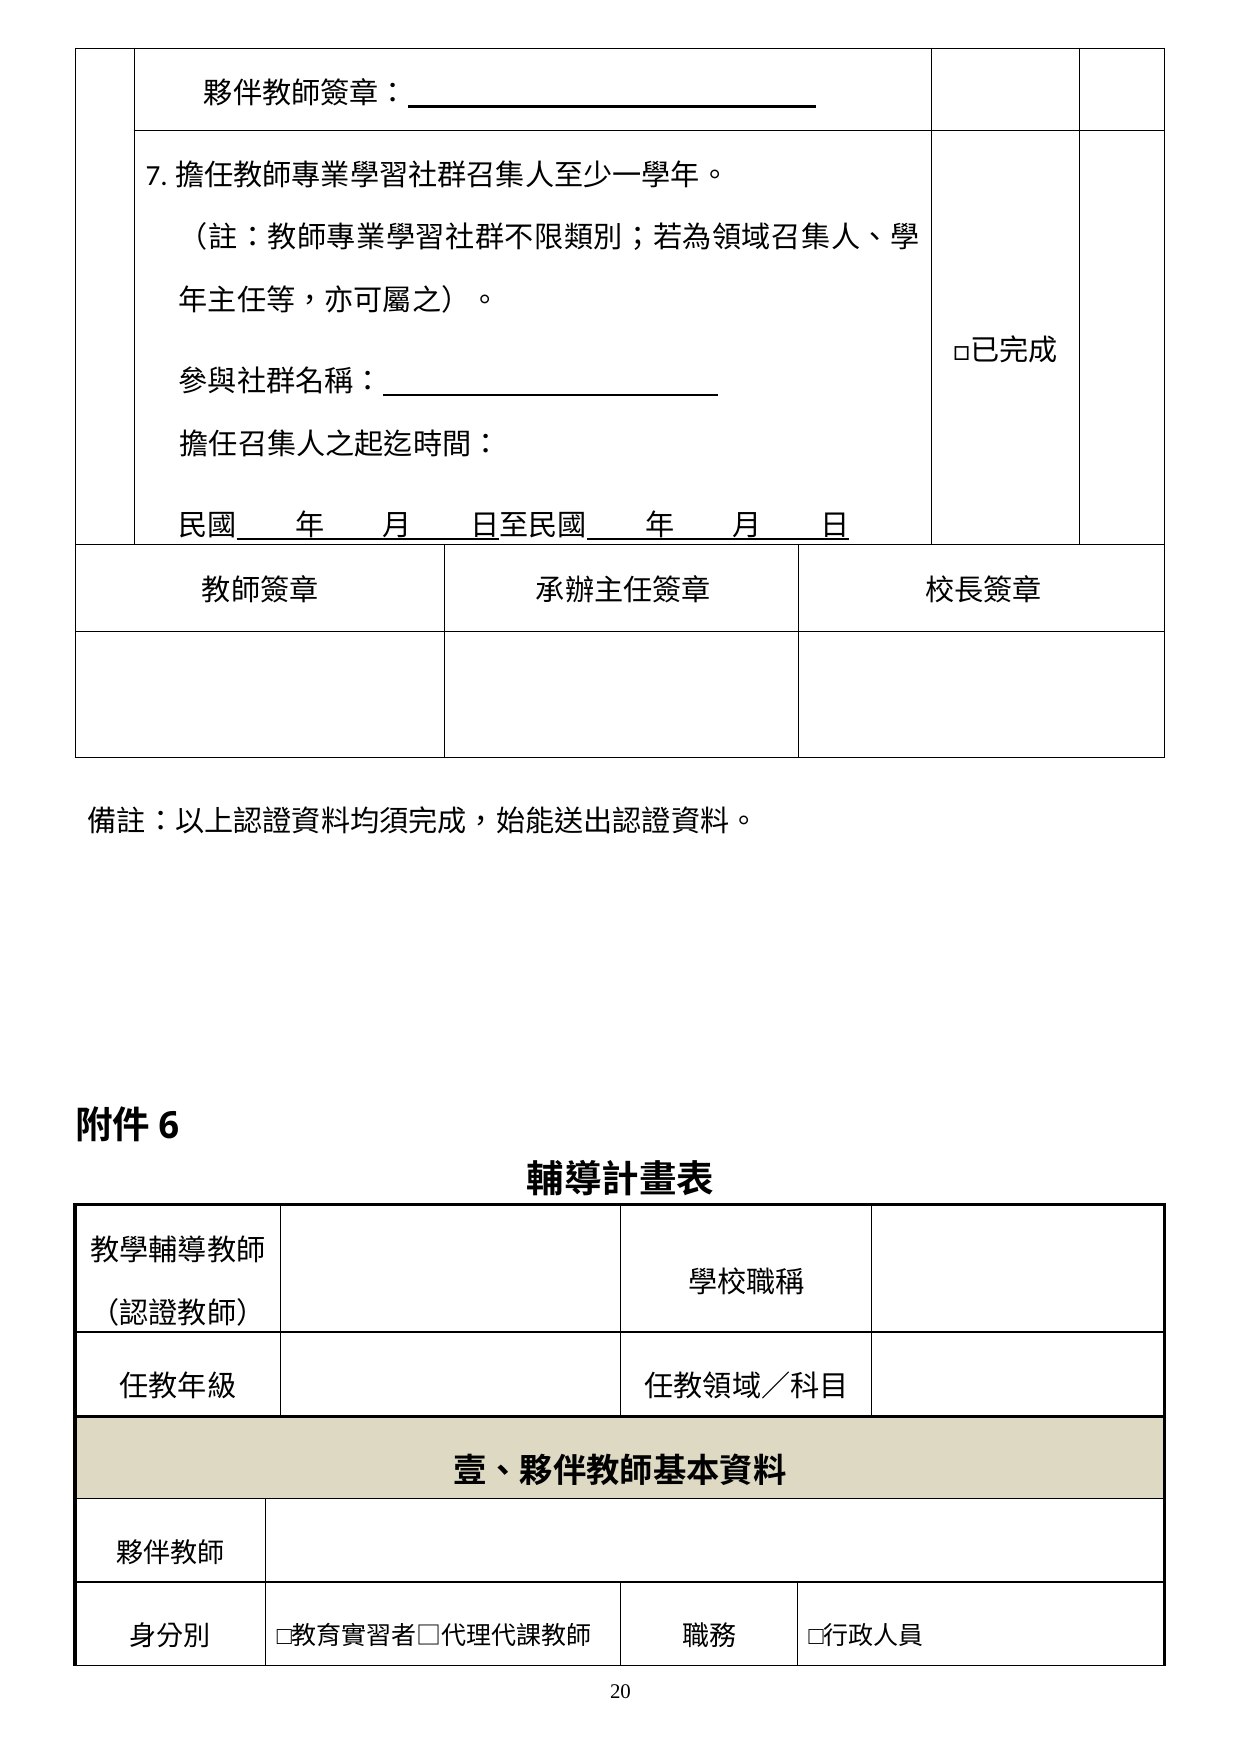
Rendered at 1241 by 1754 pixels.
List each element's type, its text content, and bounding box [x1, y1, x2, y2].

table_cell 壹、夥伴教師基本資料 [77, 1418, 1163, 1498]
table_cell 校長簽章 [799, 545, 1164, 631]
table_cell □教育實習者□代理代課教師 [266, 1583, 620, 1665]
table_cell [1080, 49, 1164, 130]
table_cell 任教領域∕科目 [621, 1333, 871, 1415]
table_cell 夥伴教師 [77, 1499, 265, 1581]
table_header 學校職稱 [621, 1206, 871, 1331]
text 附件6 [75, 1094, 1165, 1149]
table_header 教學輔導教師 （認證教師） [77, 1206, 280, 1331]
table_cell [1080, 131, 1164, 543]
table_cell [266, 1499, 1163, 1581]
table_header [872, 1206, 1163, 1331]
table_cell [445, 632, 798, 757]
table_cell □已完成 [932, 131, 1079, 543]
table_cell 7. 擔任教師專業學習社群召集人至少一學年。 （註：教師專業學習社群不限類別；若為領域召集人、學年主任等，亦可屬之）。 參與社群名稱： 擔任召集人之起迄時間： 民國 年 月 日至民國 年 月 日 [135, 131, 931, 543]
table_cell [76, 632, 444, 757]
table_cell [872, 1333, 1163, 1415]
table_cell □行政人員 [798, 1583, 1163, 1665]
text 輔導計畫表 [75, 1149, 1165, 1203]
table_cell 職務 [621, 1583, 797, 1665]
table_cell 身分別 [77, 1583, 265, 1665]
text 備註：以上認證資料均須完成，始能送出認證資料。 [87, 777, 1165, 839]
table_cell 承辦主任簽章 [445, 545, 798, 631]
table_cell [281, 1333, 620, 1415]
table_cell 教師簽章 [76, 545, 444, 631]
table_cell [799, 632, 1164, 757]
table_cell 認證資格 與資料檢核 [76, 49, 134, 543]
table_cell 任教年級 [77, 1333, 280, 1415]
table_header [281, 1206, 620, 1331]
table_cell [932, 49, 1079, 130]
table_cell 夥伴教師簽章： [135, 49, 931, 130]
